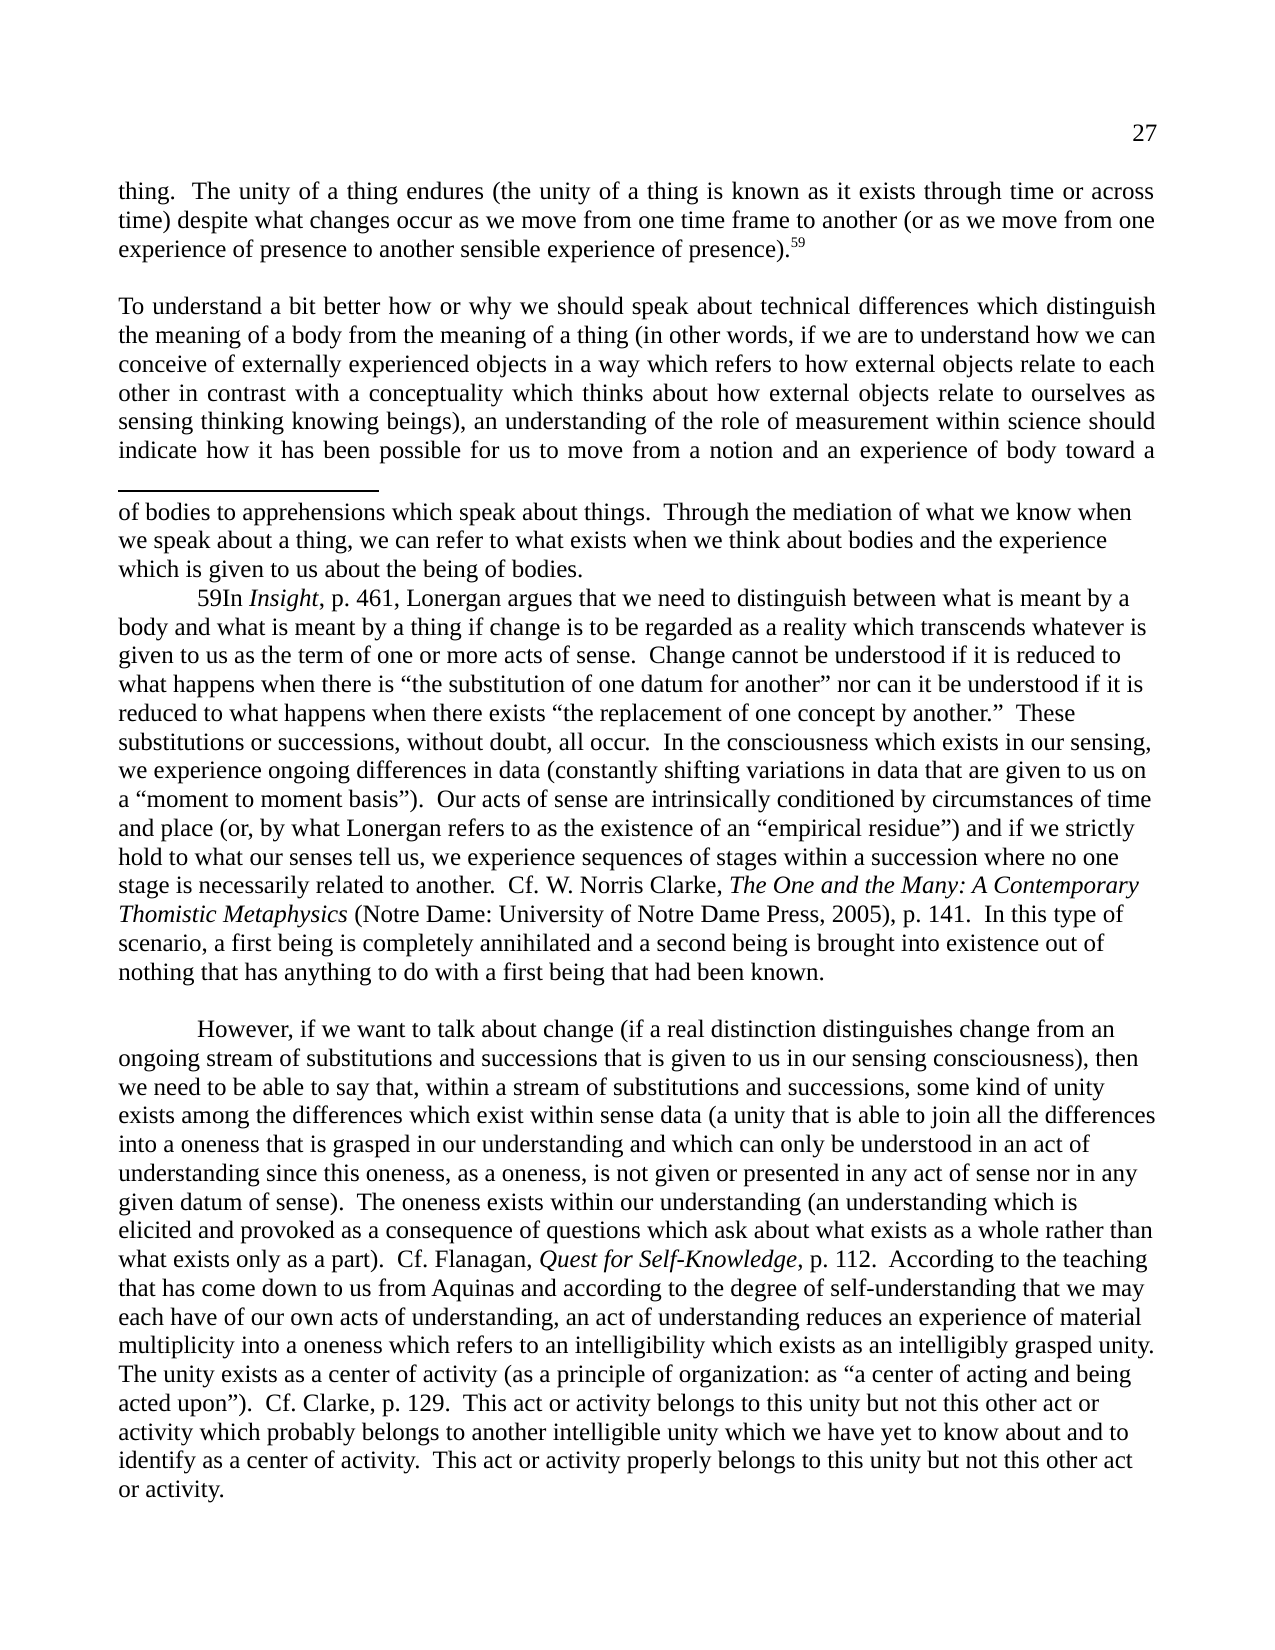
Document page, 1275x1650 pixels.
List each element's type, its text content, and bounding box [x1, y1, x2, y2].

text To understand a bit better how or why we should speak about technical differences which distinguish the meaning of a body from the meaning of a thing (in other words, if we are to understand how we can conceive of externally experienced objects in a way which refers to how external objects relate to each other in contrast with a conceptuality which thinks about how external objects relate to ourselves as sensing thinking knowing beings), an understanding of the role of measurement within science should indicate how it has been possible for us to move from a notion and an experience of body toward a [118, 291, 1157, 464]
text thing. The unity of a thing endures (the unity of a thing is known as it exists through time or across time) despite what changes occur as we move from one time frame to another (or as we move from one experience of presence to another sensible experience of presence). [118, 176, 1157, 263]
text However, if we want to talk about change (if a real distinction distinguishes change from an ongoing stream of substitutions and successions that is given to us in our sensing consciousness), then we need to be able to say that, within a stream of substitutions and successions, some kind of unity exists among the differences which exist within sense data (a unity that is able to join all the differences into a oneness that is grasped in our understanding and which can only be understood in an act of understanding since this oneness, as a oneness, is not given or presented in any act of sense nor in any given datum of sense). The oneness exists within our understanding (an understanding which is elicited and provoked as a consequence of questions which ask about what exists as a whole rather than what exists only as a part). Cf. Flanagan, Quest for Self-Knowledge, p. 112. According to the teaching that has come down to us from Aquinas and according to the degree of self-understanding that we may each have of our own acts of understanding, an act of understanding reduces an experience of material multiplicity into a oneness which refers to an intelligibility which exists as an intelligibly grasped unity. The unity exists as a center of activity (as a principle of organization: as “a center of acting and being acted upon”). Cf. Clarke, p. 129. This act or activity belongs to this unity but not this other act or activity which probably belongs to another intelligible unity which we have yet to know about and to identify as a center of activity. This act or activity properly belongs to this unity but not this other act or activity. [118, 1014, 1157, 1503]
text of bodies to apprehensions which speak about things. Through the mediation of what we know when we speak about a thing, we can refer to what exists when we think about bodies and the experience which is given to us about the being of bodies. [118, 497, 1157, 583]
text In Insight, p. 461, Lonergan argues that we need to distinguish between what is meant by a body and what is meant by a thing if change is to be regarded as a reality which transcends whatever is given to us as the term of one or more acts of sense. Change cannot be understood if it is reduced to what happens when there is “the substitution of one datum for another” nor can it be understood if it is reduced to what happens when there exists “the replacement of one concept by another.” These substitutions or successions, without doubt, all occur. In the consciousness which exists in our sensing, we experience ongoing differences in data (constantly shifting variations in data that are given to us on a “moment to moment basis”). Our acts of sense are intrinsically conditioned by circumstances of time and place (or, by what Lonergan refers to as the existence of an “empirical residue”) and if we strictly hold to what our senses tell us, we experience sequences of stages within a succession where no one stage is necessarily related to another. Cf. W. Norris Clarke, The One and the Many: A Contemporary Thomistic Metaphysics (Notre Dame: University of Notre Dame Press, 2005), p. 141. In this type of scenario, a first being is completely annihilated and a second being is brought into existence out of nothing that has anything to do with a first being that had been known. [118, 583, 1157, 986]
